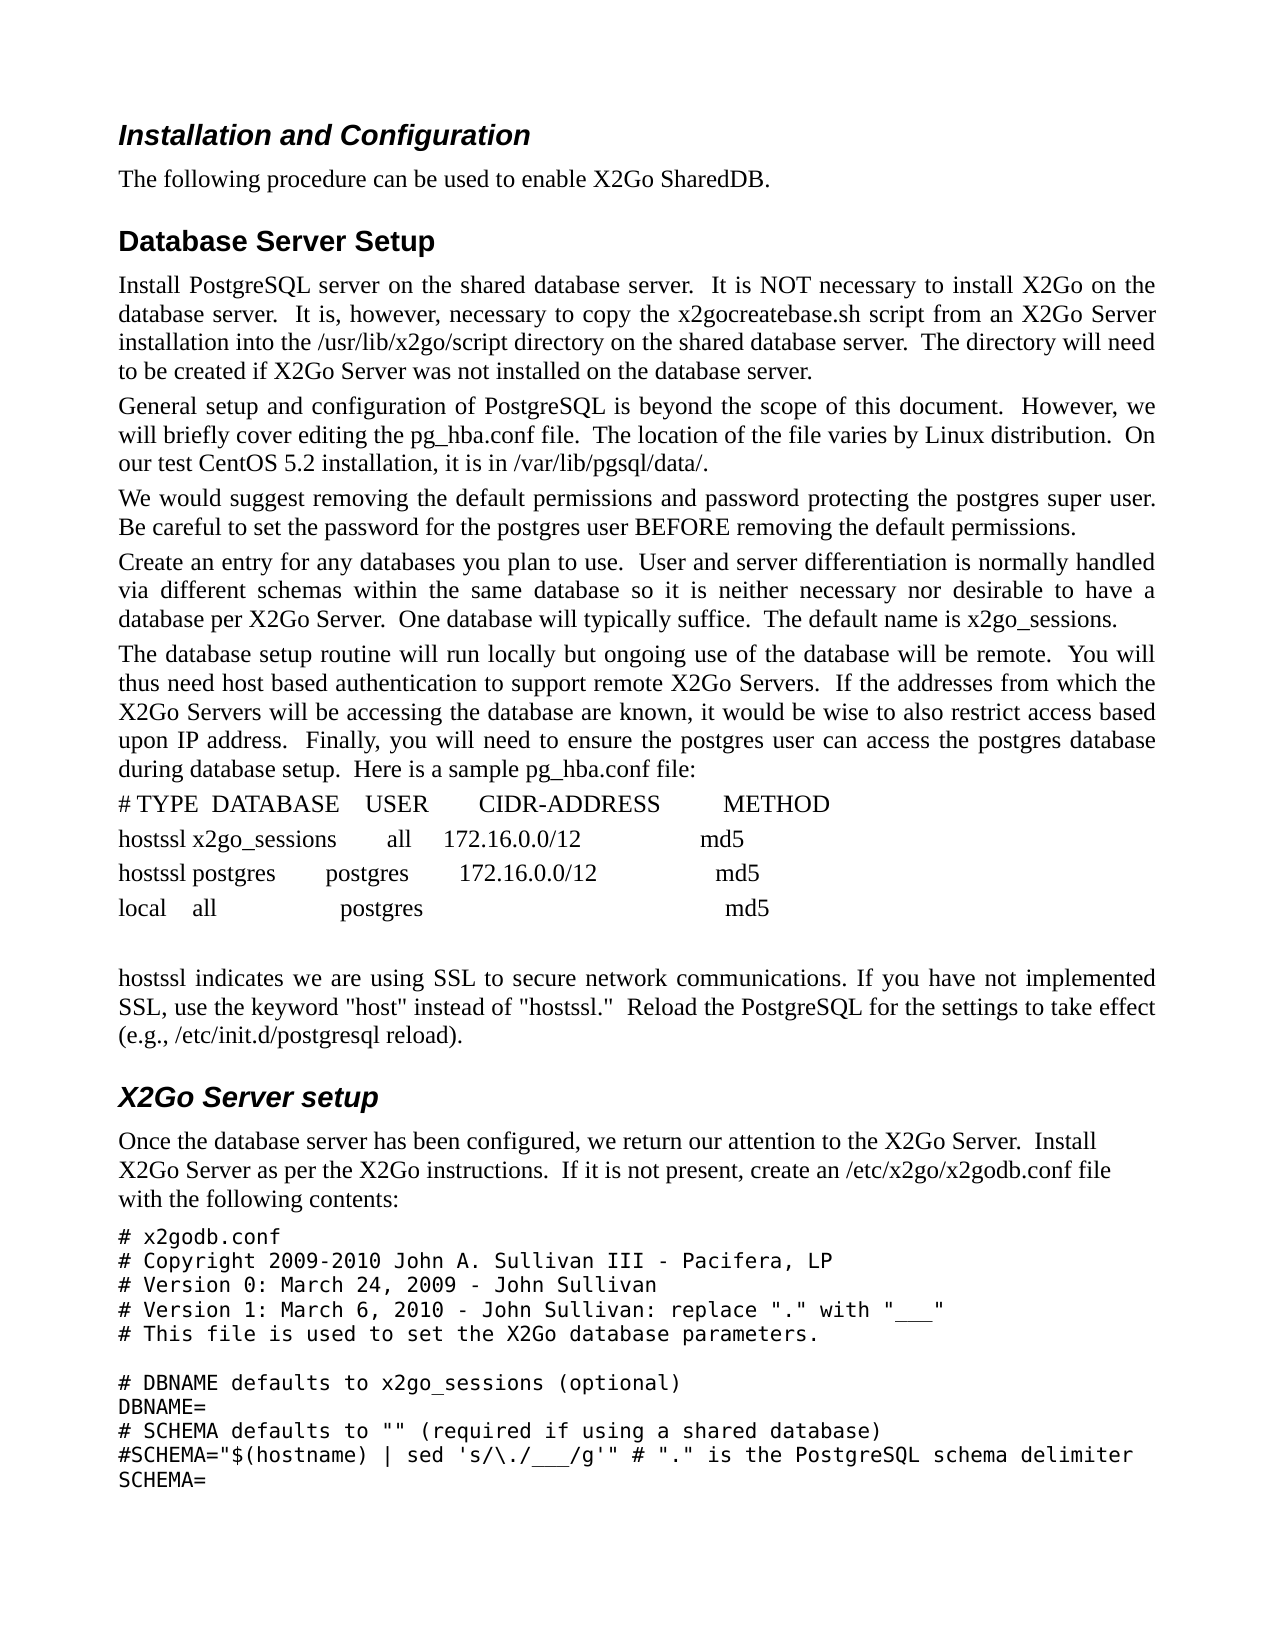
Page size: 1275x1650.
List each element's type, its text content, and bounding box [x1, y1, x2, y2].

text # SCHEMA defaults to "" (required if using a shared database) [118, 1419, 1157, 1443]
text # Copyright 2009-2010 John A. Sullivan III - Pacifera, LP [118, 1249, 1157, 1273]
text # Version 0: March 24, 2009 - John Sullivan [118, 1273, 1157, 1298]
text hostssl postgres postgres 172.16.0.0/12 md5 [118, 858, 1157, 887]
text The following procedure can be used to enable X2Go SharedDB. [118, 164, 1157, 193]
text Once the database server has been configured, we return our attention to the X2Go Server. Install X2Go Server as per the X2Go instructions. If it is not present, create an /etc/x2go/x2godb.conf file with the following contents: [118, 1126, 1157, 1212]
text # TYPE DATABASE USER CIDR-ADDRESS METHOD [118, 789, 1157, 818]
text #SCHEMA="$(hostname) | sed 's/\./___/g'" # "." is the PostgreSQL schema delimiter [118, 1443, 1157, 1468]
text # This file is used to set the X2Go database parameters. [118, 1322, 1157, 1346]
text DBNAME= [118, 1395, 1157, 1419]
text Install PostgreSQL server on the shared database server. It is NOT necessary to install X2Go on the database server. It is, however, necessary to copy the x2gocreatebase.sh script from an X2Go Server installation into the /usr/lib/x2go/script directory on the shared database server. The directory will need to be created if X2Go Server was not installed on the database server. [118, 270, 1157, 385]
text # DBNAME defaults to x2go_sessions (optional) [118, 1371, 1157, 1395]
text hostssl indicates we are using SSL to secure network communications. If you have not implemented SSL, use the keyword "host" instead of "hostssl." Reload the PostgreSQL for the settings to take effect (e.g., /etc/init.d/postgresql reload). [118, 963, 1157, 1049]
text We would suggest removing the default permissions and password protecting the postgres super user. Be careful to set the password for the postgres user BEFORE removing the default permissions. [118, 483, 1157, 541]
subtitle X2Go Server setup [118, 1080, 1157, 1114]
text The database setup routine will run locally but ongoing use of the database will be remote. You will thus need host based authentication to support remote X2Go Servers. If the addresses from which the X2Go Servers will be accessing the database are known, it would be wise to also restrict access based upon IP address. Finally, you will need to ensure the postgres user can access the postgres database during database setup. Here is a sample pg_hba.conf file: [118, 639, 1157, 783]
text hostssl x2go_sessions all 172.16.0.0/12 md5 [118, 824, 1157, 852]
text # Version 1: March 6, 2010 - John Sullivan: replace "." with "___" [118, 1298, 1157, 1322]
text General setup and configuration of PostgreSQL is beyond the scope of this document. However, we will briefly cover editing the pg_hba.conf file. The location of the file varies by Linux distribution. On our test CentOS 5.2 installation, it is in /var/lib/pgsql/data/. [118, 391, 1157, 477]
subtitle Database Server Setup [118, 224, 1157, 257]
text # x2godb.conf [118, 1225, 1157, 1249]
text Create an entry for any databases you plan to use. User and server differentiation is normally handled via different schemas within the same database so it is neither necessary nor desirable to have a database per X2Go Server. One database will typically suffice. The default name is x2go_sessions. [118, 547, 1157, 633]
subtitle Installation and Configuration [118, 118, 1157, 152]
text SCHEMA= [118, 1468, 1157, 1492]
text local all postgres md5 [118, 893, 1157, 922]
